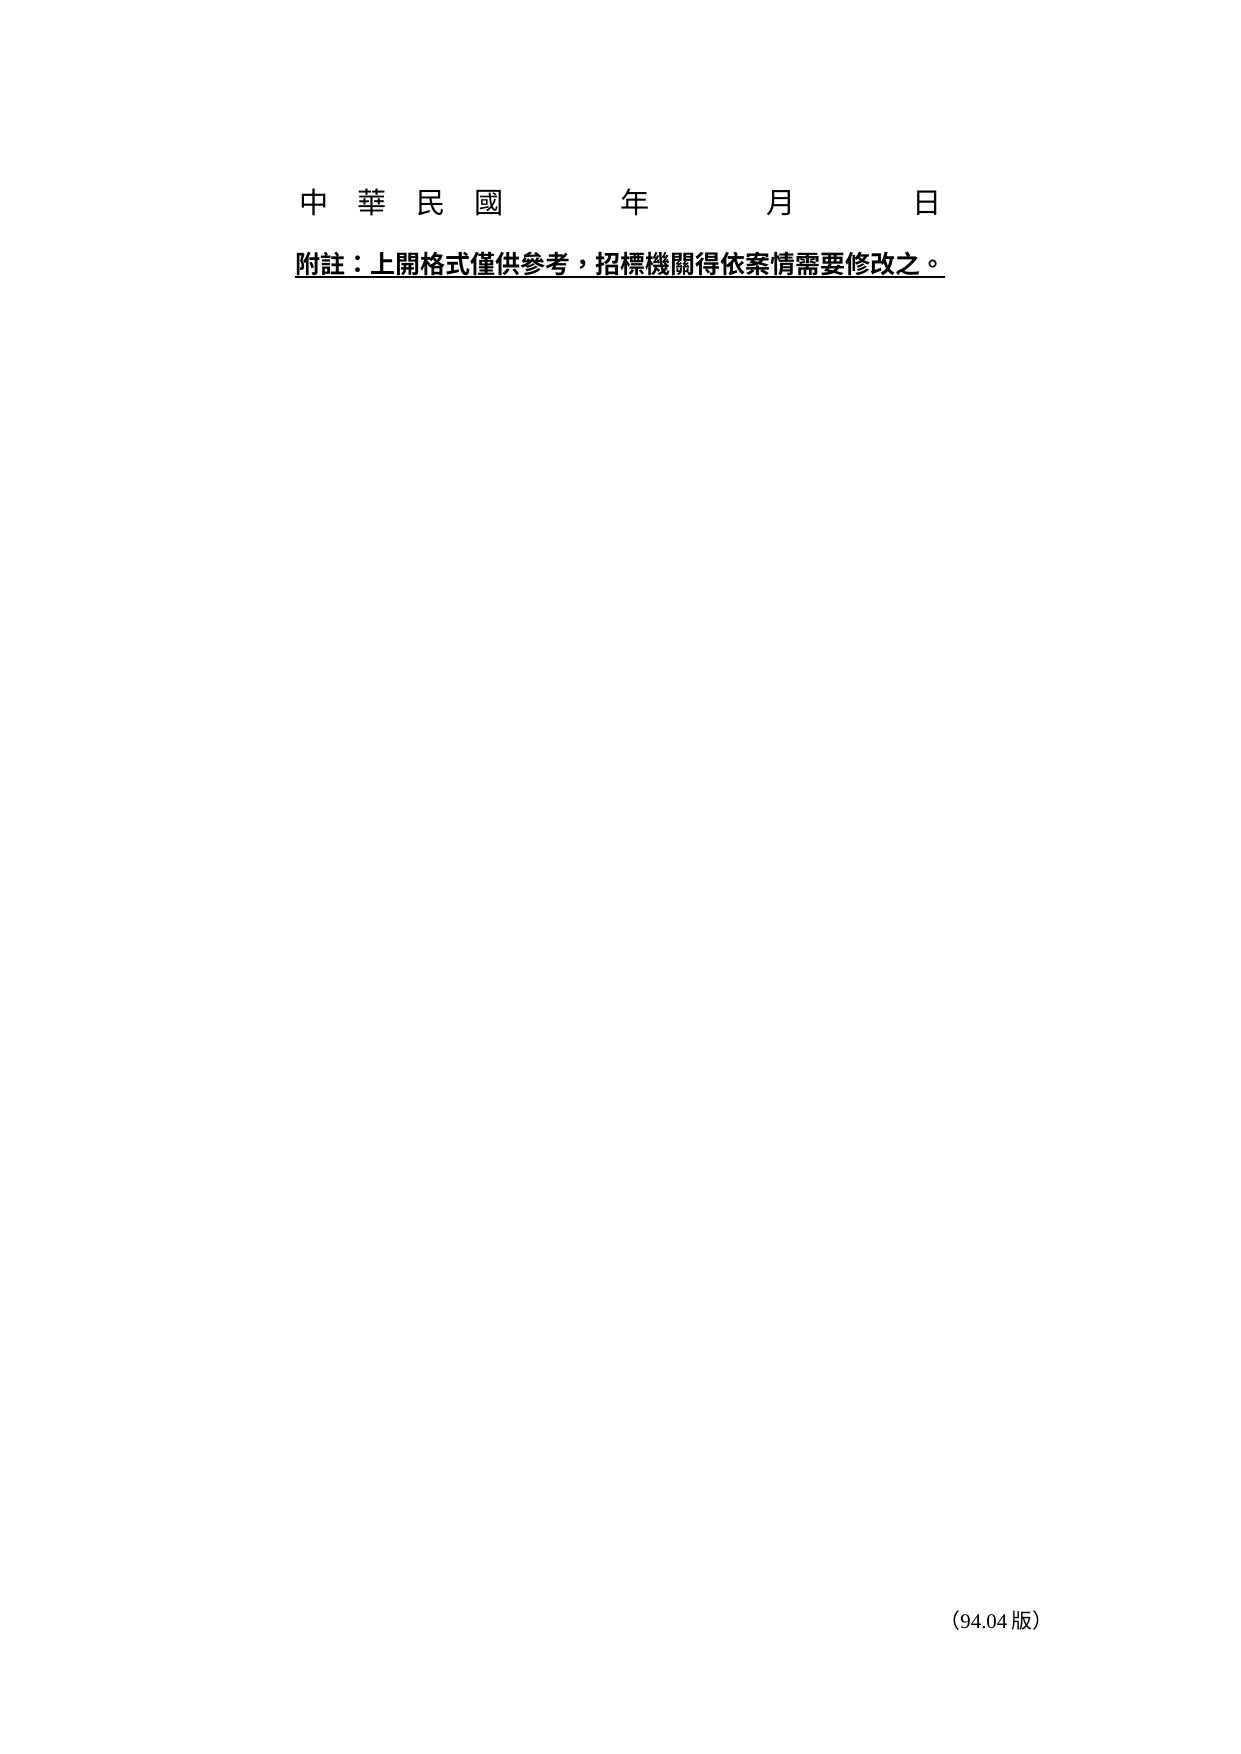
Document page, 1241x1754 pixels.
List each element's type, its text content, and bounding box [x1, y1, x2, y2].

text 附註：上開格式僅供參考，招標機關得依案情需要修改之。 [187, 221, 1053, 284]
text 中 華 民 國 年 月 日 [187, 159, 1053, 221]
